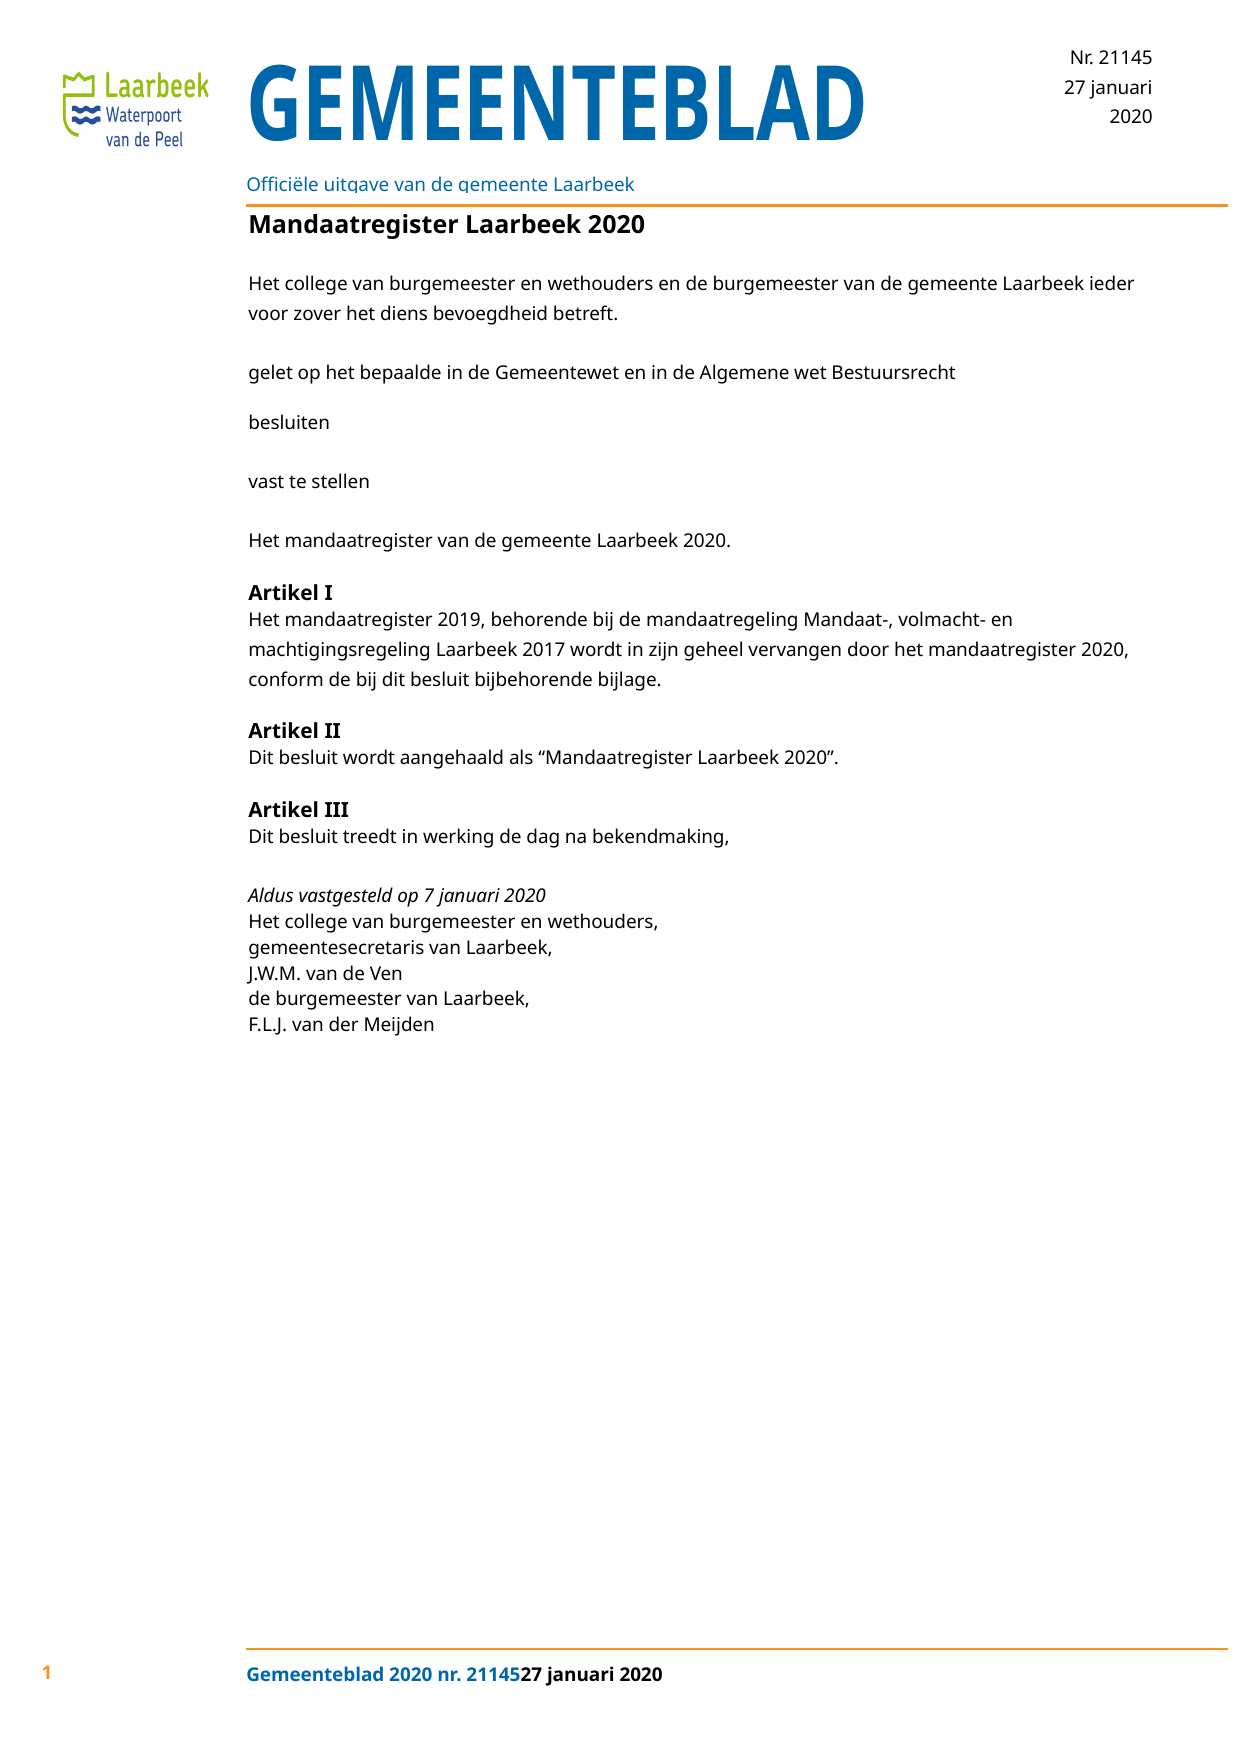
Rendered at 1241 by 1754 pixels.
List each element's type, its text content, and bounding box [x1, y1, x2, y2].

text gelet op het bepaalde in de Gemeentewet en in de Algemene wet Bestuursrecht [248, 359, 1152, 385]
text Artikel II [248, 716, 1152, 744]
text Het mandaatregister 2019, behorende bij de mandaatregeling Mandaat-, volmacht- en machtigingsregeling Laarbeek 2017 wordt in zijn geheel vervangen door het mandaatregister 2020, conform de bij dit besluit bijbehorende bijlage. [248, 607, 1152, 691]
text Mandaatregister Laarbeek 2020 [248, 207, 1152, 241]
text Het college van burgemeester en wethouders en de burgemeester van de gemeente Laarbeek ieder voor zover het diens bevoegdheid betreft. [248, 270, 1152, 326]
text Dit besluit treedt in werking de dag na bekendmaking, [248, 823, 1152, 849]
text Dit besluit wordt aangehaald als “Mandaatregister Laarbeek 2020”. [248, 744, 1152, 770]
text F.L.J. van der Meijden [248, 1011, 1152, 1037]
text besluiten [248, 409, 1152, 435]
text Artikel III [248, 795, 1152, 823]
text vast te stellen [248, 468, 1152, 494]
text Aldus vastgesteld op 7 januari 2020 [248, 883, 1152, 908]
text de burgemeester van Laarbeek, [248, 986, 1152, 1011]
text gemeentesecretaris van Laarbeek, [248, 934, 1152, 960]
text Het mandaatregister van de gemeente Laarbeek 2020. [248, 528, 1152, 553]
text Het college van burgemeester en wethouders, [248, 908, 1152, 934]
text Artikel I [248, 578, 1152, 607]
picture [41, 47, 231, 172]
text J.W.M. van de Ven [248, 960, 1152, 986]
